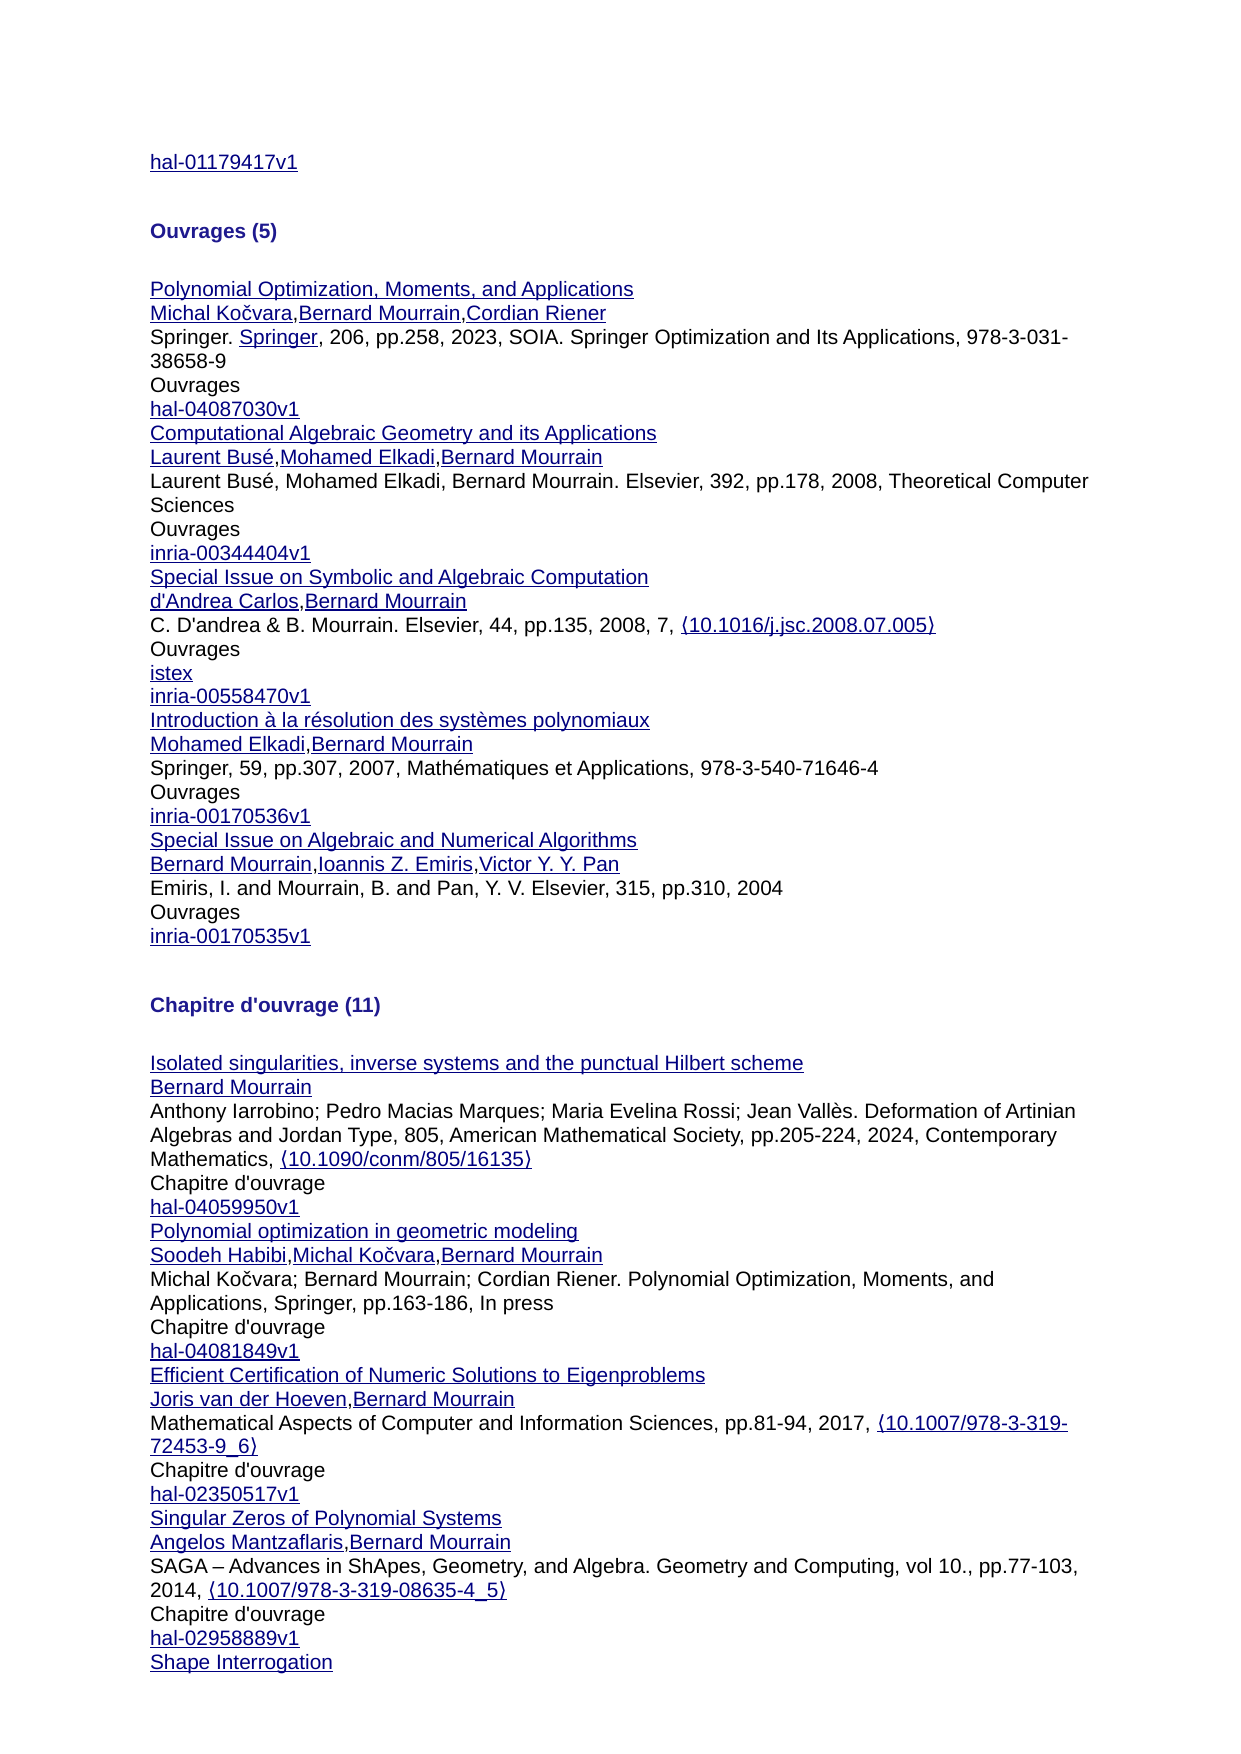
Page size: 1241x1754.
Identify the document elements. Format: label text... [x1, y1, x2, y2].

table_cell Special Issue on Symbolic and Algebraic Computation d'Andrea Carlos,Bernard Mourrain C. D'andrea & B. Mourrain. Elsevier, 44, pp.135, 2008, 7, ⟨10.1016/j.jsc.2008.07.005⟩ Ouvrages istex inria-00558470v1 [150, 565, 1090, 708]
table_cell Polynomial optimization in geometric modeling Soodeh Habibi,Michal Kočvara,Bernard Mourrain Michal Kočvara; Bernard Mourrain; Cordian Riener. Polynomial Optimization, Moments, and Applications, Springer, pp.163-186, In press Chapitre d'ouvrage hal-04081849v1 [150, 1219, 1090, 1362]
subtitle Ouvrages (5) [150, 219, 1090, 243]
table_cell Special Issue on Algebraic and Numerical Algorithms Bernard Mourrain,Ioannis Z. Emiris,Victor Y. Y. Pan Emiris, I. and Mourrain, B. and Pan, Y. V. Elsevier, 315, pp.310, 2004 Ouvrages inria-00170535v1 [150, 828, 1090, 948]
subtitle Chapitre d'ouvrage (11) [150, 993, 1090, 1017]
table_header Isolated singularities, inverse systems and the punctual Hilbert scheme Bernard Mourrain Anthony Iarrobino; Pedro Macias Marques; Maria Evelina Rossi; Jean Vallès. Deformation of Artinian Algebras and Jordan Type, 805, American Mathematical Society, pp.205-224, 2024, Contemporary Mathematics, ⟨10.1090/conm/805/16135⟩ Chapitre d'ouvrage hal-04059950v1 [150, 1051, 1090, 1219]
table_cell Introduction à la résolution des systèmes polynomiaux Mohamed Elkadi,Bernard Mourrain Springer, 59, pp.307, 2007, Mathématiques et Applications, 978-3-540-71646-4 Ouvrages inria-00170536v1 [150, 708, 1090, 828]
table_cell Shape Interrogation [150, 1650, 1090, 1674]
table_cell hal-01179417v1 [150, 150, 1090, 174]
table_cell Computational Algebraic Geometry and its Applications Laurent Busé,Mohamed Elkadi,Bernard Mourrain Laurent Busé, Mohamed Elkadi, Bernard Mourrain. Elsevier, 392, pp.178, 2008, Theoretical Computer Sciences Ouvrages inria-00344404v1 [150, 421, 1090, 564]
table_header Polynomial Optimization, Moments, and Applications Michal Kočvara,Bernard Mourrain,Cordian Riener Springer. Springer, 206, pp.258, 2023, SOIA. Springer Optimization and Its Applications, 978-3-031-38658-9 Ouvrages hal-04087030v1 [150, 277, 1090, 421]
table_cell Efficient Certification of Numeric Solutions to Eigenproblems Joris van der Hoeven,Bernard Mourrain Mathematical Aspects of Computer and Information Sciences, pp.81-94, 2017, ⟨10.1007/978-3-319-72453-9_6⟩ Chapitre d'ouvrage hal-02350517v1 [150, 1363, 1090, 1506]
table_cell Singular Zeros of Polynomial Systems Angelos Mantzaflaris,Bernard Mourrain SAGA – Advances in ShApes, Geometry, and Algebra. Geometry and Computing, vol 10., pp.77-103, 2014, ⟨10.1007/978-3-319-08635-4_5⟩ Chapitre d'ouvrage hal-02958889v1 [150, 1506, 1090, 1650]
